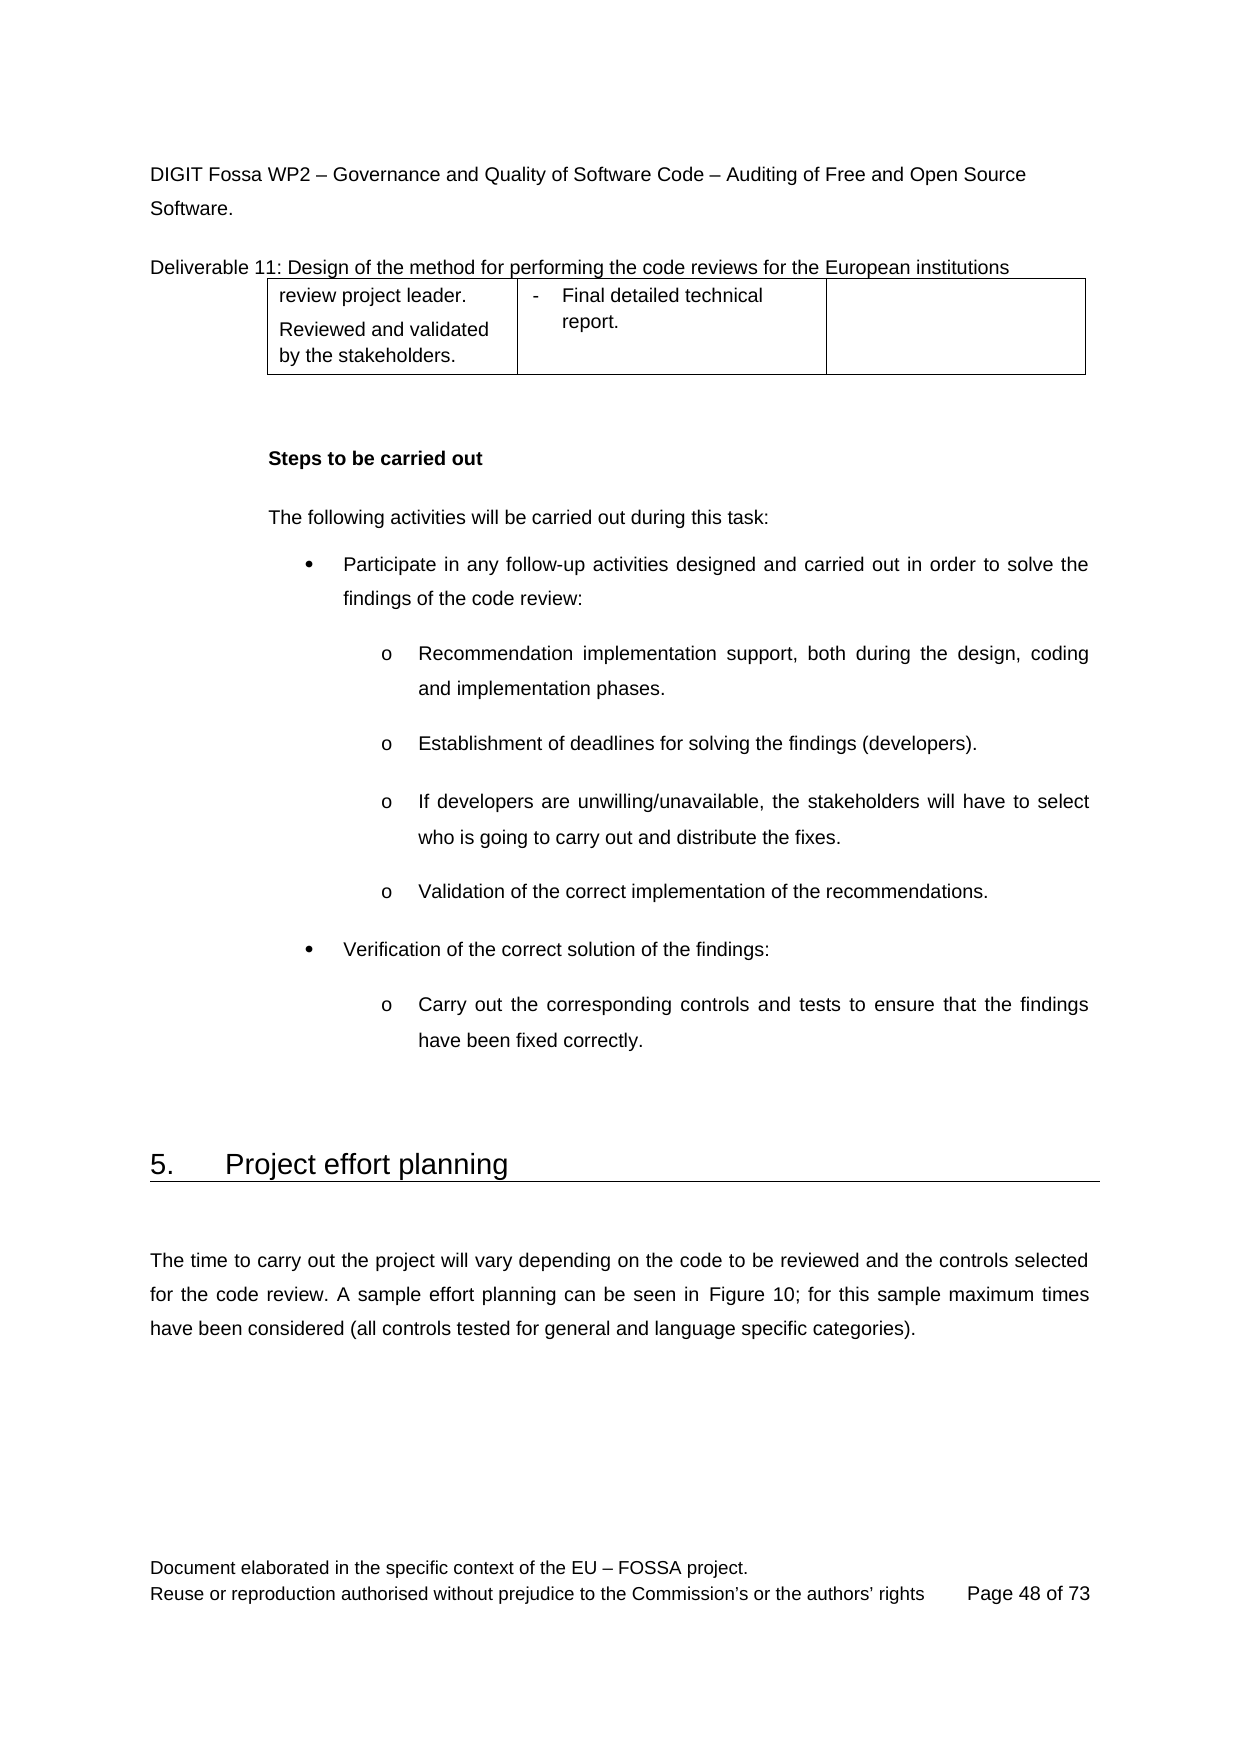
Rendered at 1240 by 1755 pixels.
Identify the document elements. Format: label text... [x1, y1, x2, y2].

text Steps to be carried out [268, 447, 1090, 469]
list Establishment of deadlines for solving the findings (developers). [381, 732, 1090, 757]
table_cell [827, 279, 1085, 374]
list Participate in any follow-up activities designed and carried out in order to solve the findings of the code review: [306, 552, 1090, 609]
table_cell Final detailed technical report. [518, 279, 826, 374]
subtitle Project effort planning [150, 1147, 1100, 1181]
table_cell review project leader. Reviewed and validated by the stakeholders. [268, 279, 517, 374]
text The time to carry out the project will vary depending on the code to be reviewed and the controls selected for the code review. A sample effort planning can be seen in Figure 10; for this sample maximum times have been considered (all controls tested for general and language specific categories). [150, 1248, 1090, 1339]
list Recommendation implementation support, both during the design, coding and implementation phases. [381, 641, 1090, 700]
list If developers are unwilling/unavailable, the stakeholders will have to select who is going to carry out and distribute the fixes. [381, 790, 1090, 848]
list Validation of the correct implementation of the recommendations. [381, 880, 1090, 905]
list Carry out the corresponding controls and tests to ensure that the findings have been fixed correctly. [381, 993, 1090, 1051]
list Verification of the correct solution of the findings: [306, 938, 1090, 961]
text The following activities will be carried out during this task: [268, 506, 1090, 528]
